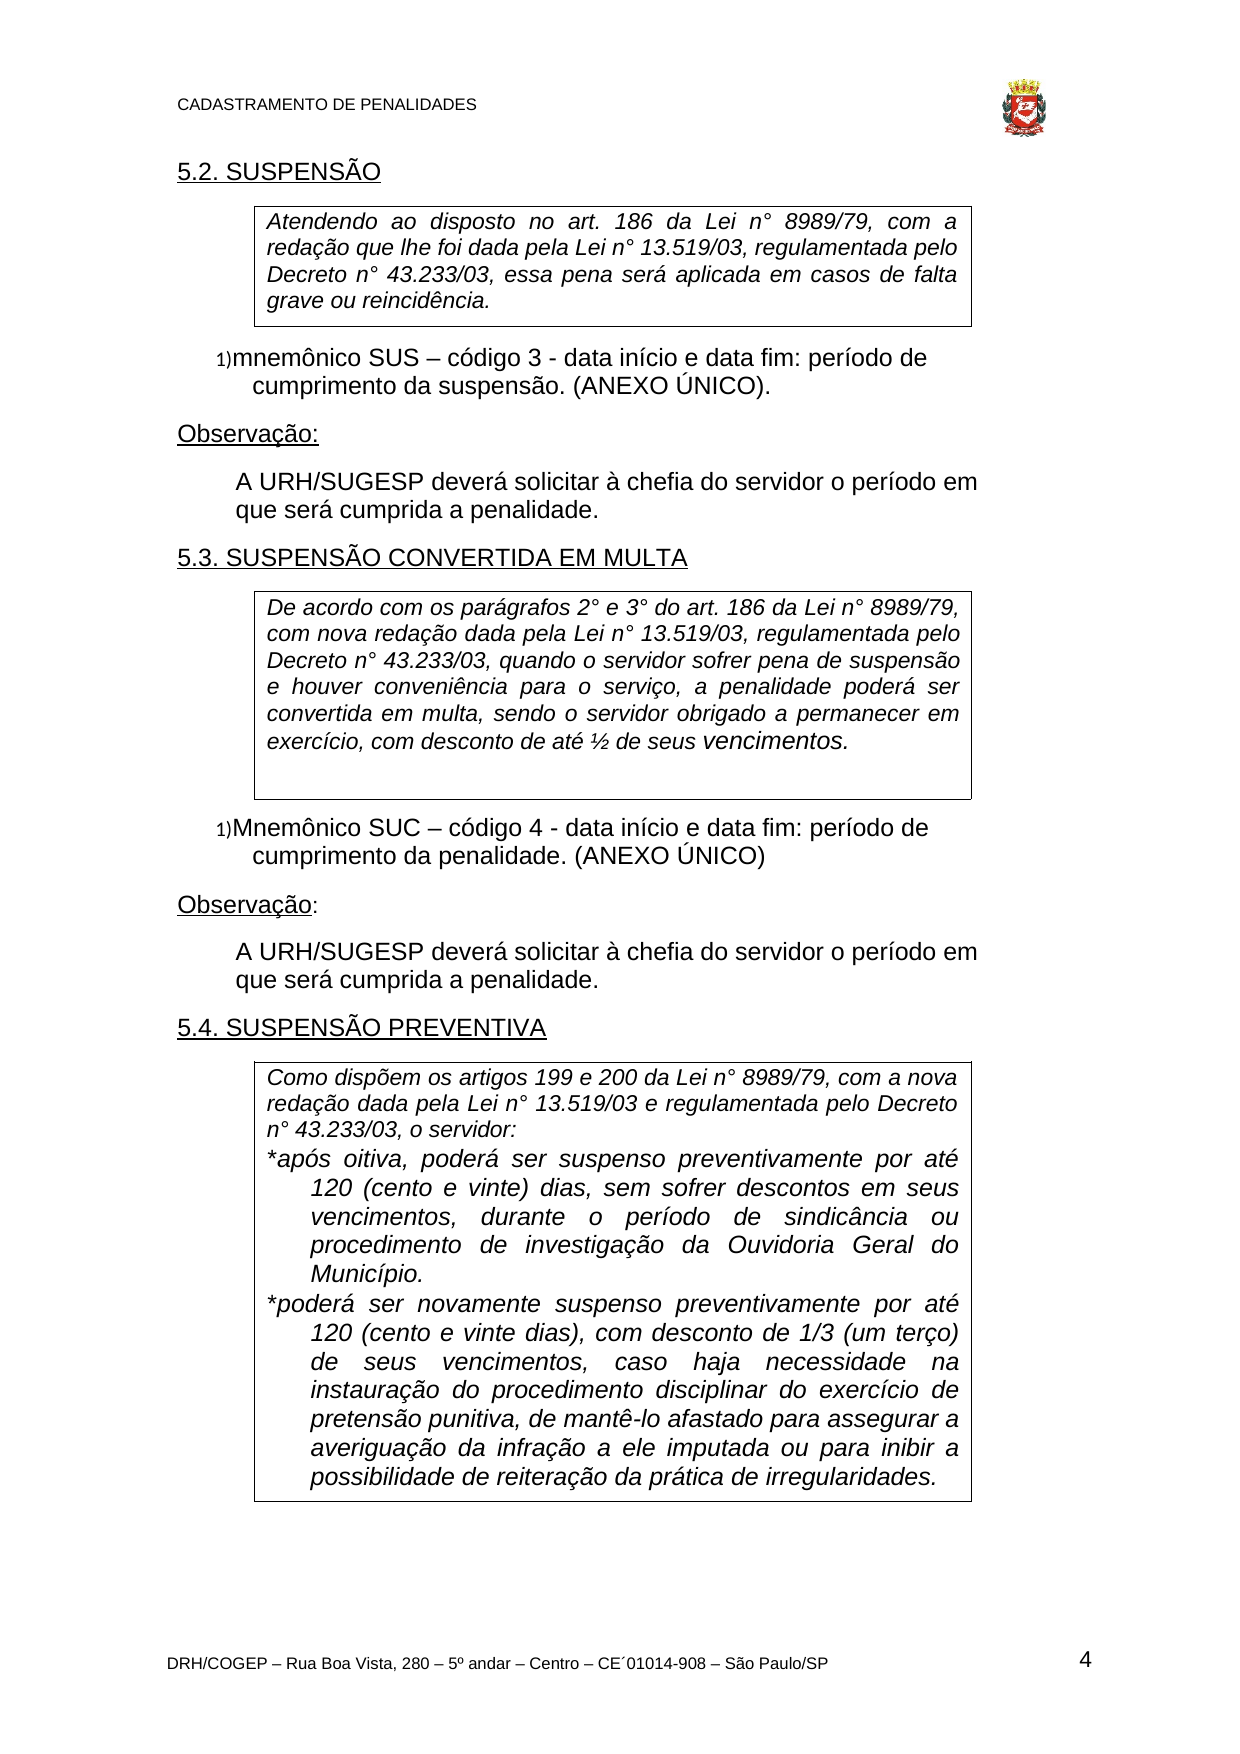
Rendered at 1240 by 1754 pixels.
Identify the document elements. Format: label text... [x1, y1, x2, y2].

list Mnemônico SUC – código 4 - data início e data fim: período de cumprimento da penalidade. (ANEXO ÚNICO) [215, 814, 950, 870]
table_header DRH/COGEP – Rua Boa Vista, 280 – 5º andar – Centro – CE´01014-908 – São Paulo/SP [167, 1646, 952, 1673]
text Atendendo ao disposto no art. 186 da Lei n° 8989/79, com a redação que lhe foi dada pela Lei n° 13.519/03, regulamentada pelo Decreto n° 43.233/03, essa pena será aplicada em casos de falta grave ou reincidência. [267, 208, 961, 313]
text De acordo com os parágrafos 2° e 3° do art. 186 da Lei n° 8989/79, com nova redação dada pela Lei n° 13.519/03, regulamentada pelo Decreto n° 43.233/03, quando o servidor sofrer pena de suspensão e houver conveniência para o serviço, a penalidade poderá ser convertida em multa, sendo o servidor obrigado a permanecer em exercício, com desconto de até ½ de seus vencimentos. [267, 594, 963, 754]
text A URH/SUGESP deverá solicitar à chefia do servidor o período em que será cumprida a penalidade. [235, 938, 1027, 994]
text Observação: [177, 419, 1092, 448]
text Observação: [177, 889, 1092, 918]
text Como dispõem os artigos 199 e 200 da Lei n° 8989/79, com a nova redação dada pela Lei n° 13.519/03 e regulamentada pelo Decreto n° 43.233/03, o servidor: [267, 1064, 961, 1142]
table_header 4 [952, 1646, 1092, 1673]
list após oitiva, poderá ser suspenso preventivamente por até 120 (cento e vinte) dias, sem sofrer descontos em seus vencimentos, durante o período de sindicância ou procedimento de investigação da Ouvidoria Geral do Município. [267, 1145, 963, 1288]
text 5.2. SUSPENSÃO [177, 157, 1092, 186]
text 5.3. SUSPENSÃO CONVERTIDA EM MULTA [177, 543, 1092, 572]
text 5.4. SUSPENSÃO PREVENTIVA [177, 1013, 1092, 1042]
list poderá ser novamente suspenso preventivamente por até 120 (cento e vinte dias), com desconto de 1/3 (um terço) de seus vencimentos, caso haja necessidade na instauração do procedimento disciplinar do exercício de pretensão punitiva, de mantê-lo afastado para assegurar a averiguação da infração a ele imputada ou para inibir a possibilidade de reiteração da prática de irregularidades. [267, 1289, 963, 1490]
text CADASTRAMENTO DE PENALIDADES [177, 95, 1002, 114]
text [1046, 95, 1092, 114]
text A URH/SUGESP deverá solicitar à chefia do servidor o período em que será cumprida a penalidade. [235, 468, 1027, 524]
list mnemônico SUS – código 3 - data início e data fim: período de cumprimento da suspensão. (ANEXO ÚNICO). [215, 344, 946, 399]
